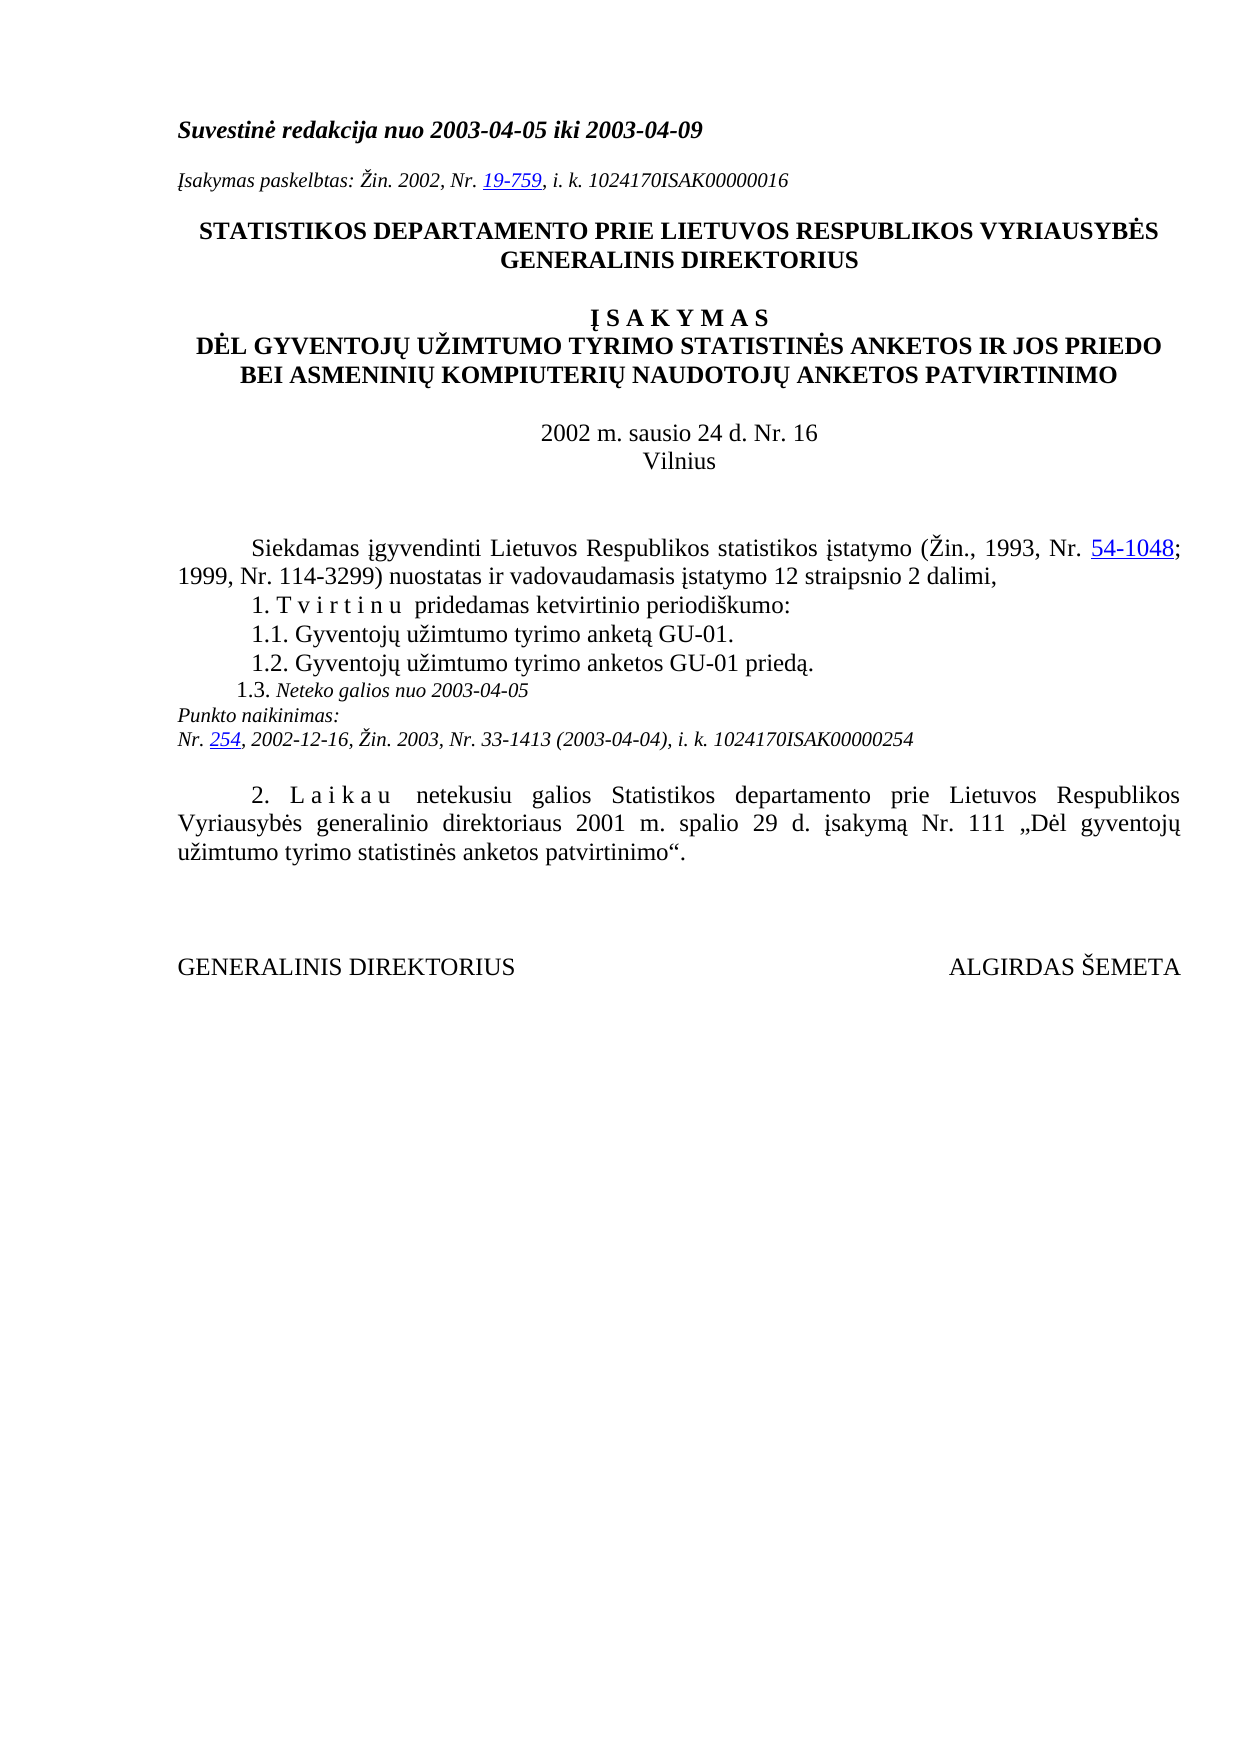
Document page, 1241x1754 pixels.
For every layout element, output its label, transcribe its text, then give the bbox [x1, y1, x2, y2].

text 2002 m. sausio 24 d. Nr. 16 [177, 418, 1181, 446]
text Nr. 254, 2002-12-16, Žin. 2003, Nr. 33-1413 (2003-04-04), i. k. 1024170ISAK00000254 [177, 727, 1181, 751]
text 1.3. Neteko galios nuo 2003-04-05 [177, 676, 1181, 703]
text Įsakymas paskelbtas: Žin. 2002, Nr. 19-759, i. k. 1024170ISAK00000016 [177, 168, 1181, 192]
text 1. Tvirtinu pridedamas ketvirtinio periodiškumo: [177, 590, 1181, 619]
text 1.2. Gyventojų užimtumo tyrimo anketos GU-01 priedą. [177, 648, 1181, 676]
text Į S A K Y M A S [177, 303, 1181, 331]
text GENERALINIS DIREKTORIUS ALGIRDAS ŠEMETA [177, 952, 1181, 981]
text 1.1. Gyventojų užimtumo tyrimo anketą GU-01. [177, 619, 1181, 648]
text Suvestinė redakcija nuo 2003-04-05 iki 2003-04-09 [177, 116, 1181, 144]
text STATISTIKOS DEPARTAMENTO PRIE LIETUVOS RESPUBLIKOS VYRIAUSYBĖS GENERALINIS DIREKTORIUS [177, 216, 1181, 274]
text 2. Laikau netekusiu galios Statistikos departamento prie Lietuvos Respublikos Vyriausybės generalinio direktoriaus 2001 m. spalio 29 d. įsakymą Nr. 111 „Dėl gyventojų užimtumo tyrimo statistinės anketos patvirtinimo“. [177, 780, 1181, 866]
text Vilnius [177, 446, 1181, 475]
text DĖL GYVENTOJŲ UŽIMTUMO TYRIMO STATISTINĖS ANKETOS IR JOS PRIEDO BEI ASMENINIŲ KOMPIUTERIŲ NAUDOTOJŲ ANKETOS PATVIRTINIMO [177, 331, 1181, 389]
text Punkto naikinimas: [177, 703, 1181, 727]
text Siekdamas įgyvendinti Lietuvos Respublikos statistikos įstatymo (Žin., 1993, Nr. 54-1048; 1999, Nr. 114-3299) nuostatas ir vadovaudamasis įstatymo 12 straipsnio 2 dalimi, [177, 533, 1181, 590]
